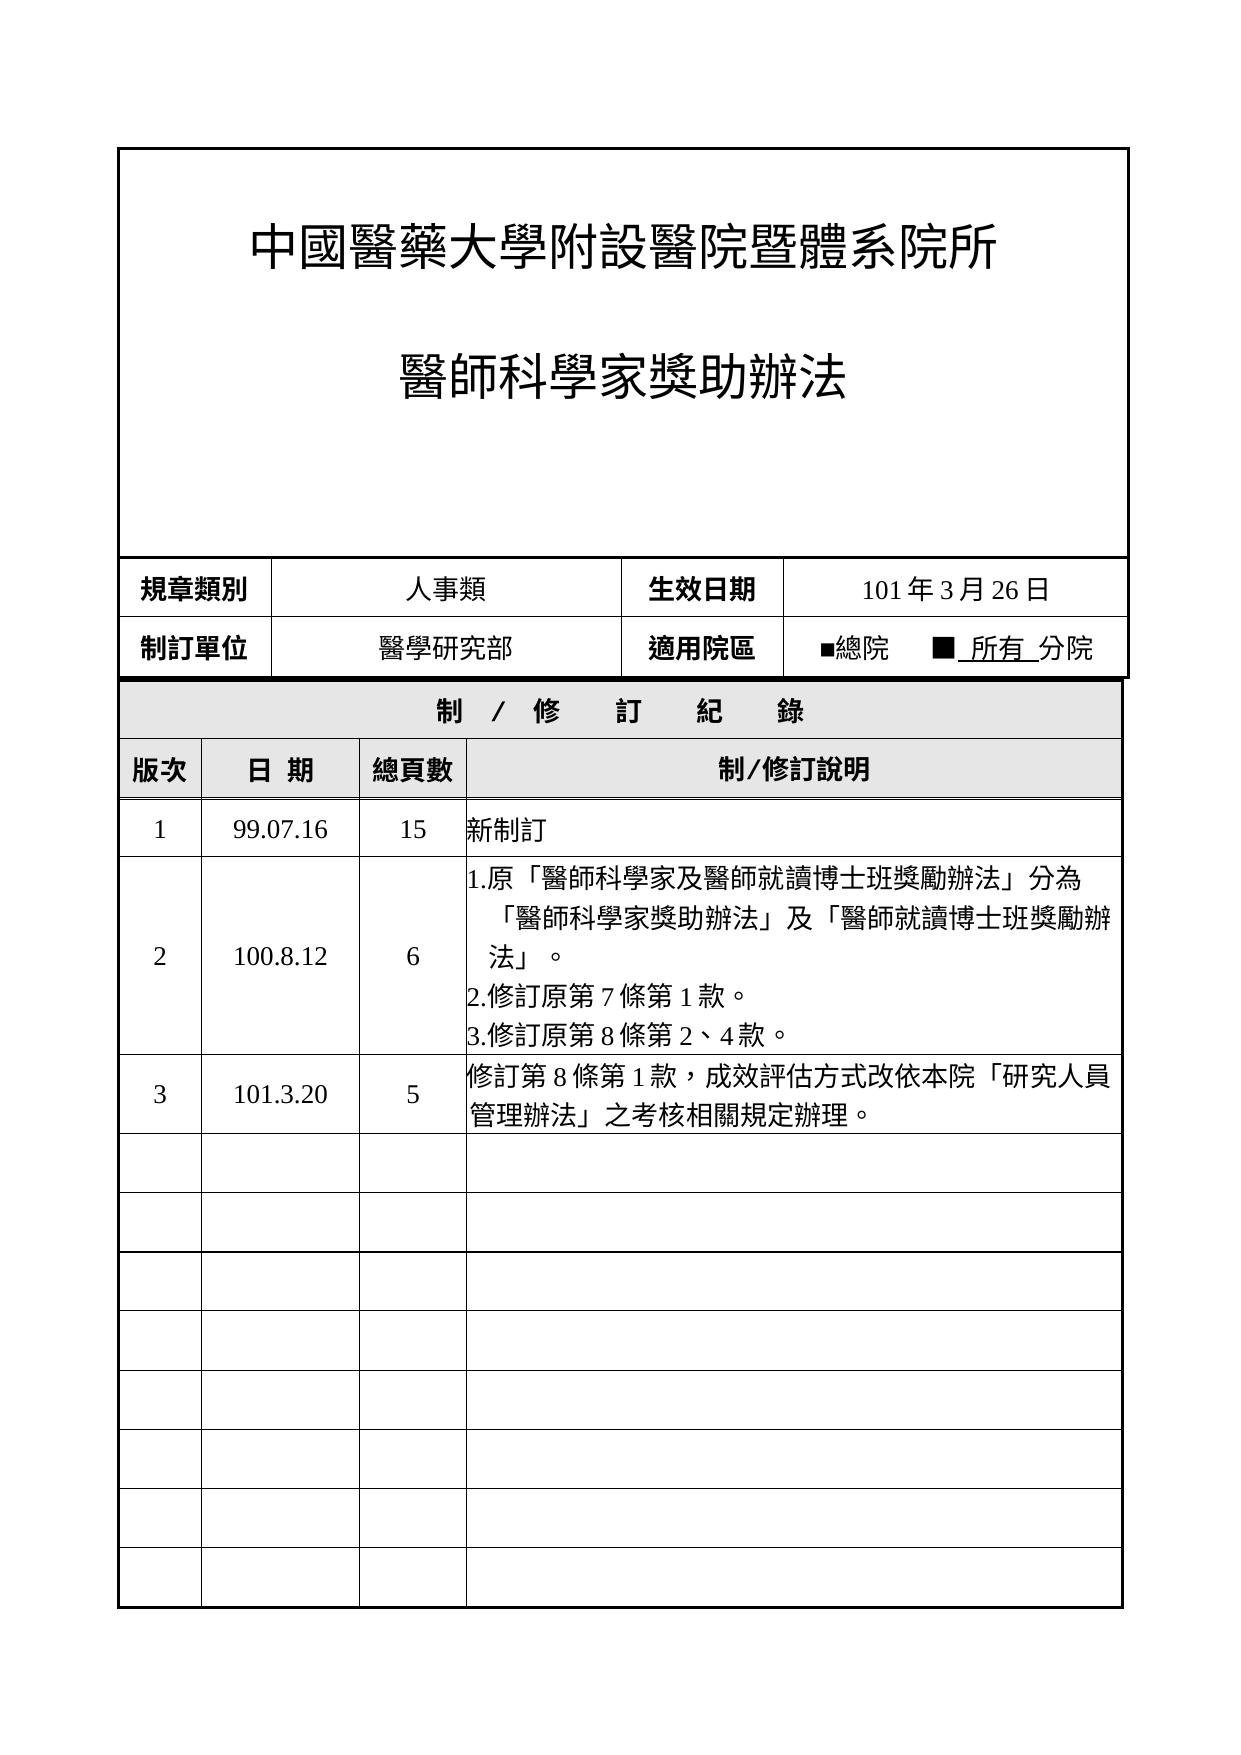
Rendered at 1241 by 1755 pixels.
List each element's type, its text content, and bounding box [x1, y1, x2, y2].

table_cell [202, 1430, 359, 1488]
table_cell 修訂第8條第1款，成效評估方式改依本院「研究人員管理辦法」之考核相關規定辦理。 [467, 1055, 1121, 1133]
table_cell 15 [360, 800, 466, 856]
table_cell [120, 1193, 201, 1251]
table_cell 制/修訂說明 [467, 739, 1121, 797]
table_cell [360, 1489, 466, 1547]
table_cell [202, 1548, 359, 1606]
table_cell [120, 1489, 201, 1547]
table_cell 5 [360, 1055, 466, 1133]
table_cell [467, 1430, 1121, 1488]
table_cell [360, 1253, 466, 1310]
table_cell 101.3.20 [202, 1055, 359, 1133]
table_cell 2 [120, 857, 201, 1054]
table_cell [360, 1193, 466, 1251]
table_cell [202, 1134, 359, 1192]
table_cell 版次 [120, 739, 201, 797]
table_cell [360, 1548, 466, 1606]
table_cell [202, 1489, 359, 1547]
table_cell 制訂單位 [120, 617, 271, 676]
table_cell [360, 1134, 466, 1192]
table_header 中國醫藥大學附設醫院暨體系院所 醫師科學家獎助辦法 [120, 150, 1127, 556]
table_cell [120, 1134, 201, 1192]
table_cell [120, 1311, 201, 1369]
table_cell [467, 1311, 1121, 1369]
table_cell 生效日期 [622, 559, 783, 616]
table_cell [467, 1489, 1121, 1547]
table_cell [202, 1371, 359, 1428]
table_cell [120, 1371, 201, 1428]
table_cell [202, 1311, 359, 1369]
table_cell 99.07.16 [202, 800, 359, 856]
table_cell [360, 1371, 466, 1428]
table_cell ■總院 ■ 所有 分院 [784, 617, 1127, 676]
table_cell [467, 1548, 1121, 1606]
table_cell 6 [360, 857, 466, 1054]
table_cell 1.原「醫師科學家及醫師就讀博士班獎勵辦法」分為「醫師科學家獎助辦法」及「醫師就讀博士班獎勵辦法」。 2.修訂原第7條第1款。 3.修訂原第8條第2、4款。 [467, 857, 1121, 1054]
table_cell 規章類別 [120, 559, 271, 616]
table_cell [360, 1311, 466, 1369]
table_cell [120, 1548, 201, 1606]
table_cell [467, 1371, 1121, 1428]
table_cell 1 [120, 800, 201, 856]
table_cell [467, 1134, 1121, 1192]
table_cell [467, 1253, 1121, 1310]
table_cell 醫學研究部 [272, 617, 621, 676]
table_cell 101年3月26日 [784, 559, 1127, 616]
table_cell 人事類 [272, 559, 621, 616]
table_cell 100.8.12 [202, 857, 359, 1054]
table_cell 新制訂 [467, 800, 1121, 856]
table_cell 總頁數 [360, 739, 466, 797]
table_cell 3 [120, 1055, 201, 1133]
table_cell [120, 1430, 201, 1488]
table_cell [360, 1430, 466, 1488]
table_cell [120, 1253, 201, 1310]
table_cell 適用院區 [622, 617, 783, 676]
table_cell [202, 1253, 359, 1310]
table_header 制 / 修 訂 紀 錄 [120, 682, 1121, 738]
table_cell [467, 1193, 1121, 1251]
table_cell 日 期 [202, 739, 359, 797]
table_cell [202, 1193, 359, 1251]
